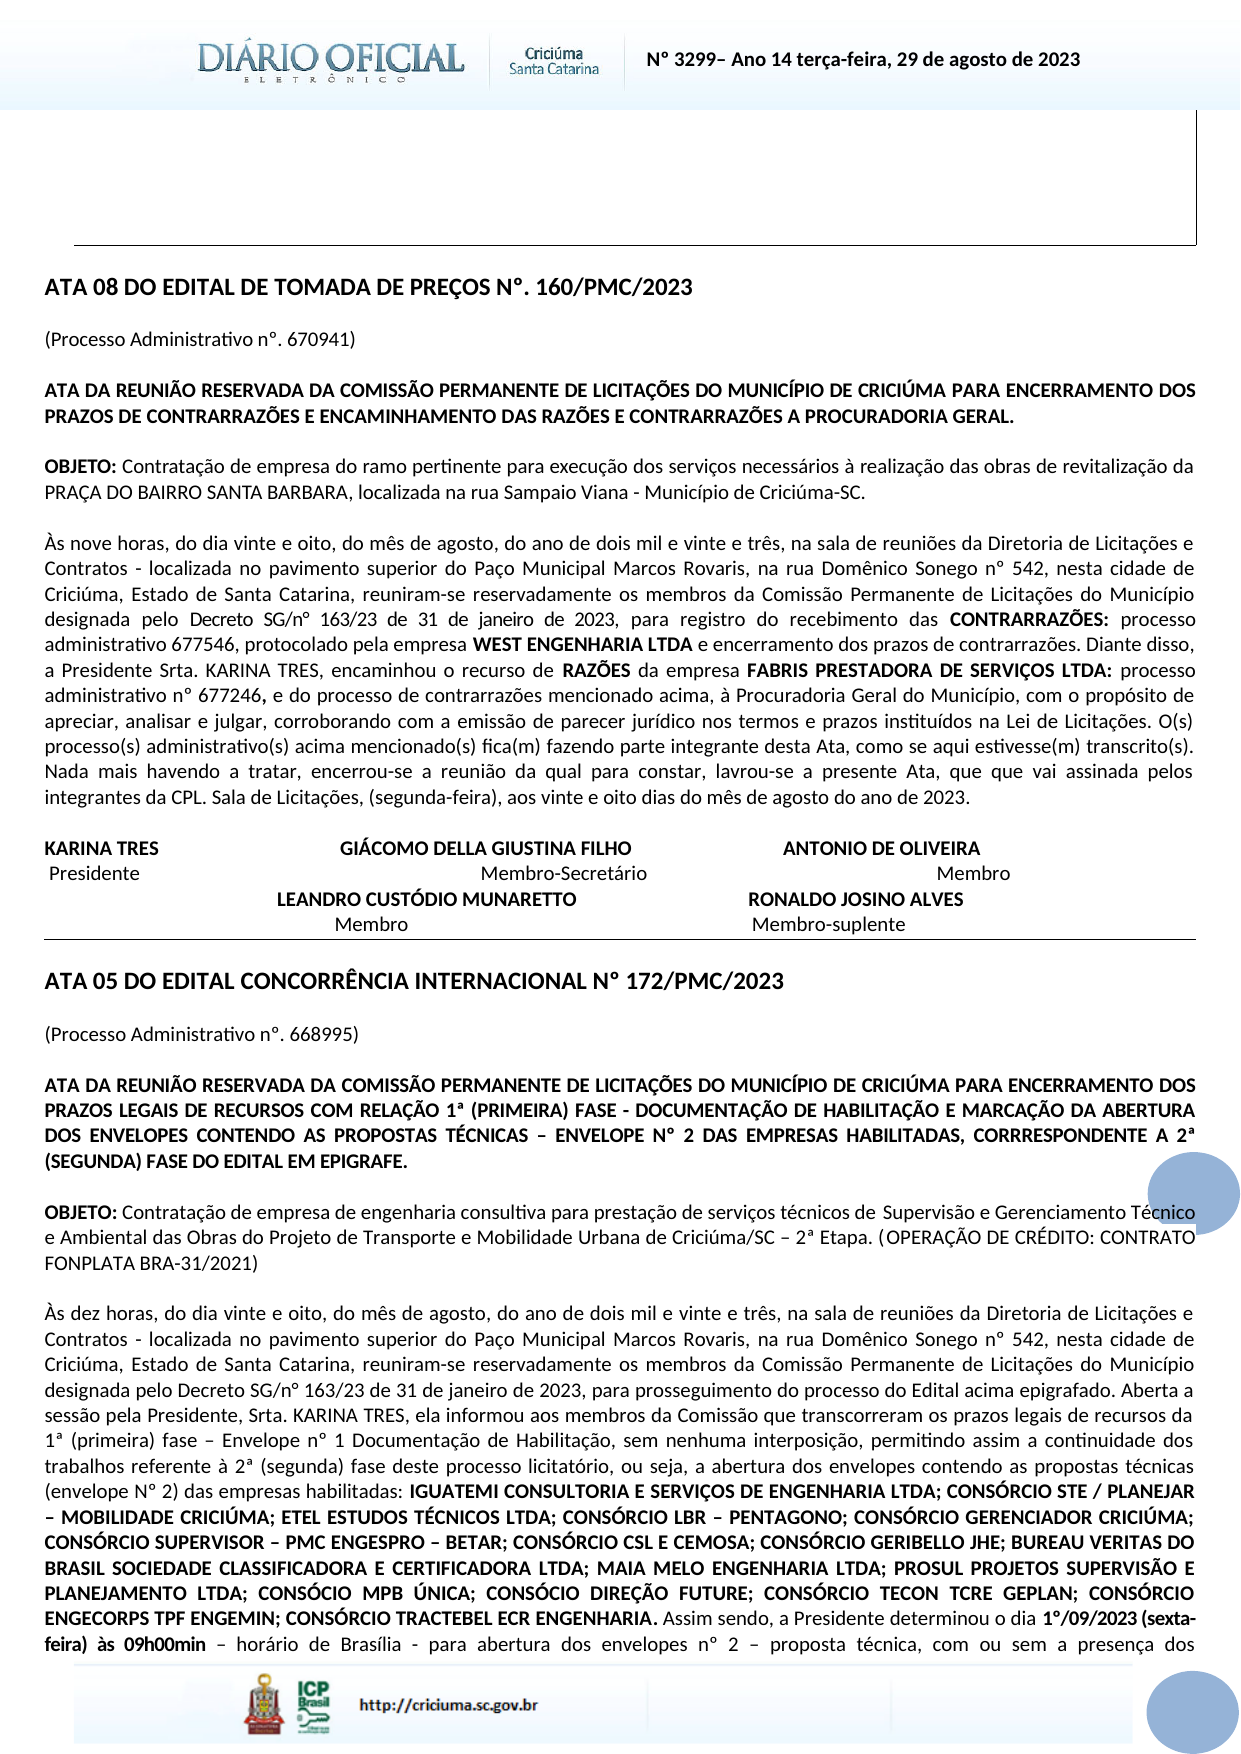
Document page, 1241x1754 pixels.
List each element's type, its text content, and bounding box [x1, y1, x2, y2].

text ATA 08 DO EDITAL DE TOMADA DE PREÇOS Nº. 160/PMC/2023 [44, 271, 1196, 301]
text Às nove horas, do dia vinte e oito, do mês de agosto, do ano de dois mil e vinte e três, na sala de reuniões da Diretoria de Licitações e Contratos - localizada no pavimento superior do Paço Municipal Marcos Rovaris, na rua Domênico Sonego nº 542, nesta cidade de Criciúma, Estado de Santa Catarina, reuniram-se reservadamente os membros da Comissão Permanente de Licitações do Município designada pelo Decreto SG/n° 163/23 de 31 de janeiro de 2023, para registro do recebimento das CONTRARRAZÕES: processo administrativo 677546, protocolado pela empresa WEST ENGENHARIA LTDA e encerramento dos prazos de contrarrazões. Diante disso, a Presidente Srta. KARINA TRES, encaminhou o recurso de RAZÕES da empresa FABRIS PRESTADORA DE SERVIÇOS LTDA: processo administrativo nº 677246, e do processo de contrarrazões mencionado acima, à Procuradoria Geral do Município, com o propósito de apreciar, analisar e julgar, corroborando com a emissão de parecer jurídico nos termos e prazos instituídos na Lei de Licitações. O(s) processo(s) administrativo(s) acima mencionado(s) fica(m) fazendo parte integrante desta Ata, como se aqui estivesse(m) transcrito(s). Nada mais havendo a tratar, encerrou-se a reunião da qual para constar, lavrou-se a presente Ata, que que vai assinada pelos integrantes da CPL. Sala de Licitações, (segunda-feira), aos vinte e oito dias do mês de agosto do ano de 2023. [44, 530, 1196, 809]
text LEANDRO CUSTÓDIO MUNARETTO RONALDO JOSINO ALVES [44, 886, 1196, 911]
text OBJETO: Contratação de empresa de engenharia consultiva para prestação de serviços técnicos de Supervisão e Gerenciamento Técnico e Ambiental das Obras do Projeto de Transporte e Mobilidade Urbana de Criciúma/SC – 2ª Etapa. (OPERAÇÃO DE CRÉDITO: CONTRATO FONPLATA BRA-31/2021) [44, 1199, 1196, 1275]
text ATA DA REUNIÃO RESERVADA DA COMISSÃO PERMANENTE DE LICITAÇÕES DO MUNICÍPIO DE CRICIÚMA PARA ENCERRAMENTO DOS PRAZOS DE CONTRARRAZÕES E ENCAMINHAMENTO DAS RAZÕES E CONTRARRAZÕES A PROCURADORIA GERAL. [44, 377, 1196, 428]
text ATA DA REUNIÃO RESERVADA DA COMISSÃO PERMANENTE DE LICITAÇÕES DO MUNICÍPIO DE CRICIÚMA PARA ENCERRAMENTO DOS PRAZOS LEGAIS DE RECURSOS COM RELAÇÃO 1ª (PRIMEIRA) FASE - DOCUMENTAÇÃO DE HABILITAÇÃO E MARCAÇÃO DA ABERTURA DOS ENVELOPES CONTENDO AS PROPOSTAS TÉCNICAS – ENVELOPE Nº 2 DAS EMPRESAS HABILITADAS, CORRRESPONDENTE A 2ª (SEGUNDA) FASE DO EDITAL EM EPIGRAFE. [44, 1072, 1196, 1173]
text Às dez horas, do dia vinte e oito, do mês de agosto, do ano de dois mil e vinte e três, na sala de reuniões da Diretoria de Licitações e Contratos - localizada no pavimento superior do Paço Municipal Marcos Rovaris, na rua Domênico Sonego nº 542, nesta cidade de Criciúma, Estado de Santa Catarina, reuniram-se reservadamente os membros da Comissão Permanente de Licitações do Município designada pelo Decreto SG/n° 163/23 de 31 de janeiro de 2023, para prosseguimento do processo do Edital acima epigrafado. Aberta a sessão pela Presidente, Srta. KARINA TRES, ela informou aos membros da Comissão que transcorreram os prazos legais de recursos da 1ª (primeira) fase – Envelope nº 1 Documentação de Habilitação, sem nenhuma interposição, permitindo assim a continuidade dos trabalhos referente à 2ª (segunda) fase deste processo licitatório, ou seja, a abertura dos envelopes contendo as propostas técnicas (envelope Nº 2) das empresas habilitadas: IGUATEMI CONSULTORIA E SERVIÇOS DE ENGENHARIA LTDA; CONSÓRCIO STE / PLANEJAR – MOBILIDADE CRICIÚMA; ETEL ESTUDOS TÉCNICOS LTDA; CONSÓRCIO LBR – PENTAGONO; CONSÓRCIO GERENCIADOR CRICIÚMA; CONSÓRCIO SUPERVISOR – PMC ENGESPRO – BETAR; CONSÓRCIO CSL E CEMOSA; CONSÓRCIO GERIBELLO JHE; BUREAU VERITAS DO BRASIL SOCIEDADE CLASSIFICADORA E CERTIFICADORA LTDA; MAIA MELO ENGENHARIA LTDA; PROSUL PROJETOS SUPERVISÃO E PLANEJAMENTO LTDA; CONSÓCIO MPB ÚNICA; CONSÓCIO DIREÇÃO FUTURE; CONSÓRCIO TECON TCRE GEPLAN; CONSÓRCIO ENGECORPS TPF ENGEMIN; CONSÓRCIO TRACTEBEL ECR ENGENHARIA. Assim sendo, a Presidente determinou o dia 1º/09/2023 (sexta-feira) às 09h00min – horário de Brasília - para abertura dos envelopes nº 2 – proposta técnica, com ou sem a presença dos [44, 1301, 1196, 1656]
text Presidente Membro-Secretário Membro [44, 860, 1196, 886]
text ATA 05 DO EDITAL CONCORRÊNCIA INTERNACIONAL Nº 172/PMC/2023 [44, 965, 1196, 996]
text (Processo Administrativo nº. 670941) [44, 327, 1196, 352]
text KARINA TRES GIÁCOMO DELLA GIUSTINA FILHO ANTONIO DE OLIVEIRA [44, 835, 1196, 860]
text Membro Membro-suplente [44, 911, 1196, 939]
text OBJETO: Contratação de empresa do ramo pertinente para execução dos serviços necessários à realização das obras de revitalização da PRAÇA DO BAIRRO SANTA BARBARA, localizada na rua Sampaio Viana - Município de Criciúma-SC. [44, 454, 1196, 504]
text (Processo Administrativo nº. 668995) [44, 1021, 1196, 1046]
